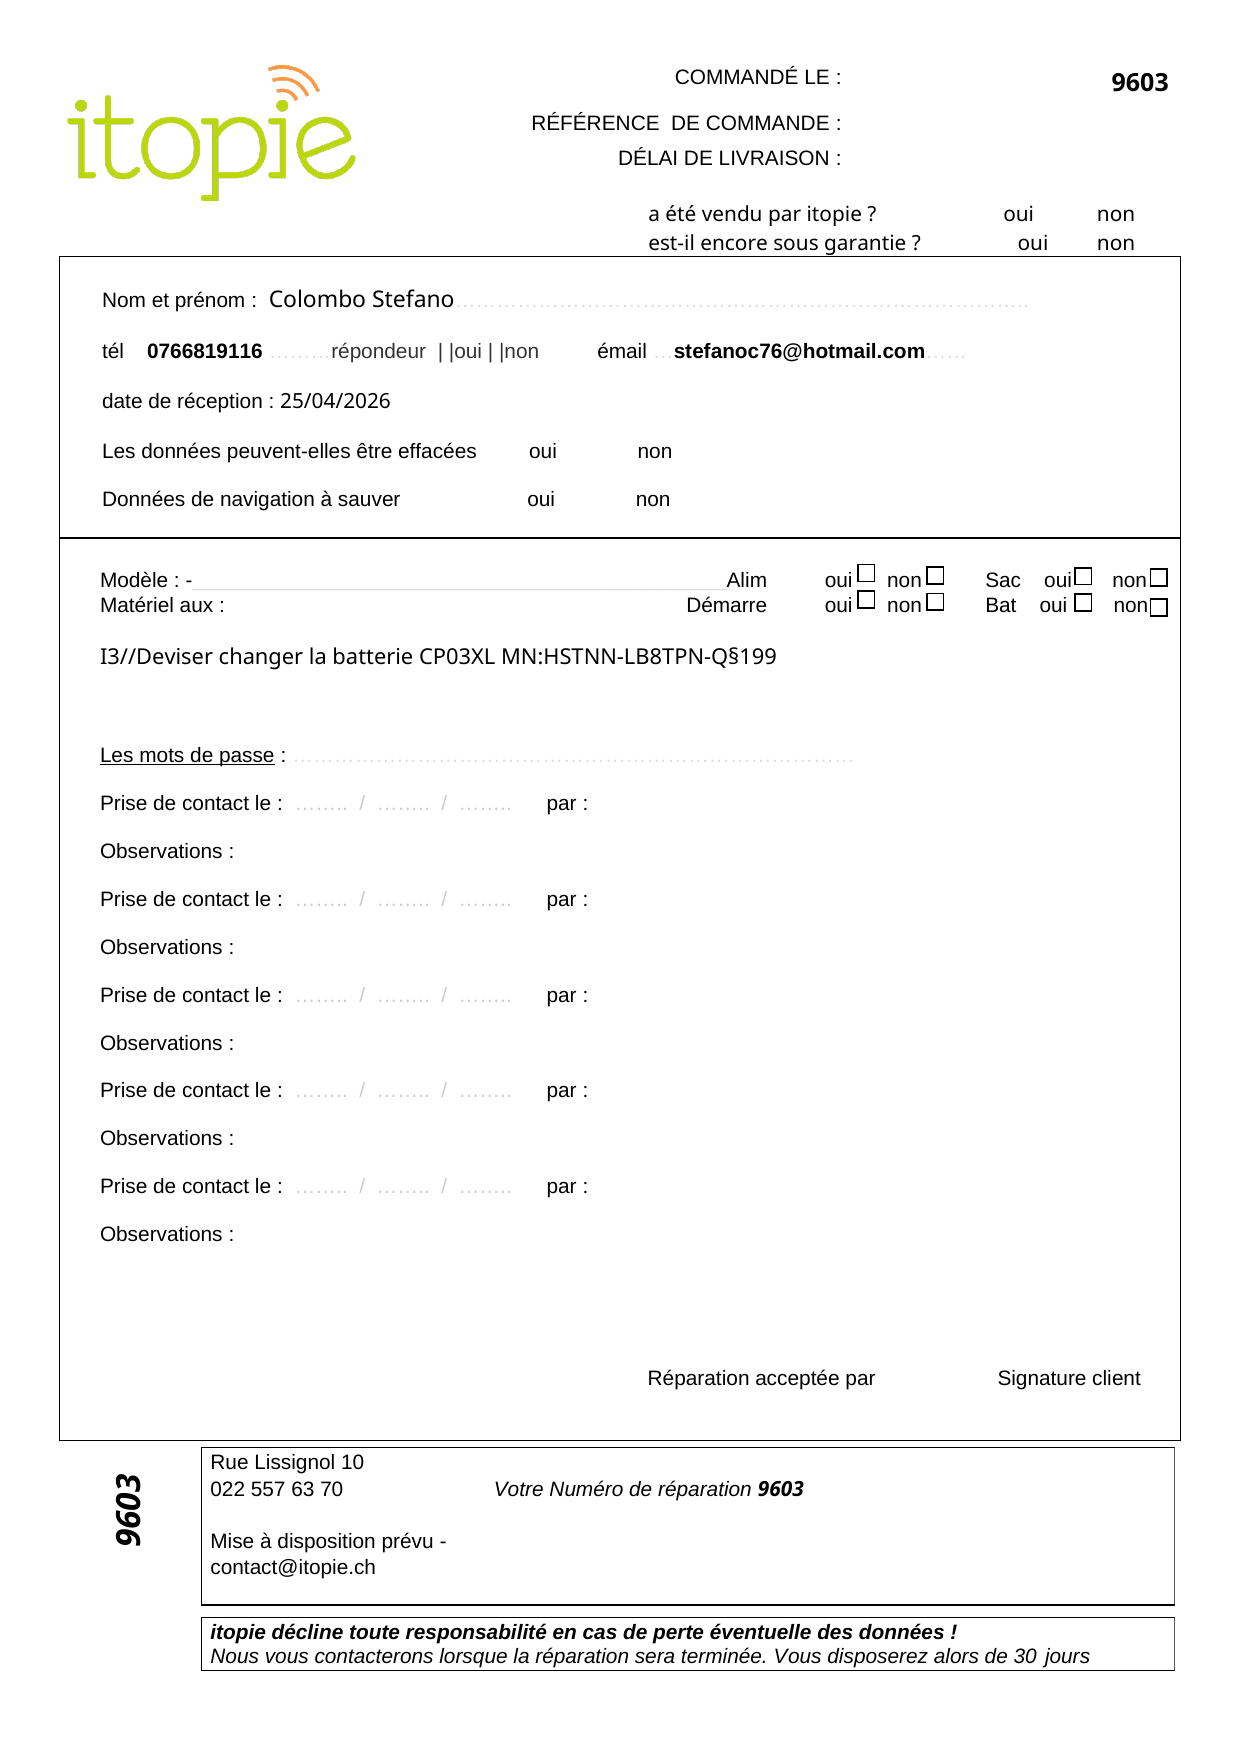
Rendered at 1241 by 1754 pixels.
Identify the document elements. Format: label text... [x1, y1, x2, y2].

text Matériel aux : Démarre oui non Bat oui non [60, 590, 1180, 617]
text tél 0766819116 ………répondeur | |oui | |non émail …stefanoc76@hotmail.com…… [60, 335, 1180, 362]
text Les mots de passe : ……………………………………………………………………… [60, 740, 1180, 767]
table_header 9603 [847, 59, 1180, 104]
table_cell [847, 140, 1180, 175]
text a été vendu par itopie ? oui non [59, 199, 1181, 228]
table_cell itopie décline toute responsabilité en cas de perte éventuelle des données ! Nous vous contacterons lorsque la réparation sera terminée. Vous disposerez alors de 30 jours [195, 1611, 1180, 1677]
picture [67, 65, 356, 201]
text Observations : [60, 931, 1180, 958]
text Modèle : - Alim oui non Sac oui non [60, 562, 856, 590]
text Prise de contact le : …….. / …….. / …….. par : [60, 1075, 1180, 1102]
text Prise de contact le : …….. / …….. / …….. par : [60, 788, 1180, 815]
text Modèle : - Alim oui non Sac oui non [879, 562, 925, 590]
text Observations : [60, 1219, 1180, 1246]
table_cell RÉFÉRENCE DE COMMANDE : [490, 105, 847, 140]
text Nom et prénom : Colombo Stefano……………………………………………………………………….. [60, 280, 1180, 314]
text Données de navigation à sauver oui non [60, 484, 1180, 511]
text est-il encore sous garantie ? oui non [59, 228, 1181, 256]
text Modèle : - Alim oui non Sac oui non [948, 562, 1180, 590]
text Réparation acceptée par Signature client [60, 1363, 1180, 1390]
text Prise de contact le : …….. / …….. / …….. par : [60, 1171, 1180, 1198]
table_cell [847, 105, 1180, 140]
text Prise de contact le : …….. / …….. / …….. par : [60, 979, 1180, 1006]
text Les données peuvent-elles être effacées oui non [60, 436, 1180, 463]
table_header COMMANDÉ LE : [490, 59, 847, 104]
text Prise de contact le : …….. / …….. / …….. par : [60, 883, 1180, 911]
text date de réception : 25/04/2026 [60, 383, 1180, 415]
table_header 9603 [59, 1441, 195, 1677]
text I3//Deviser changer la batterie CP03XL MN:HSTNN-LB8TPN-Q§199 [60, 638, 1180, 671]
text Observations : [60, 836, 1180, 863]
table_cell DÉLAI DE LIVRAISON : [490, 140, 847, 175]
text Observations : [60, 1027, 1180, 1054]
text Observations : [60, 1123, 1180, 1150]
table_header Rue Lissignol 10 022 557 63 70 Votre Numéro de réparation 9603 Mise à disposition prévu - contact@itopie.ch [195, 1441, 1180, 1611]
